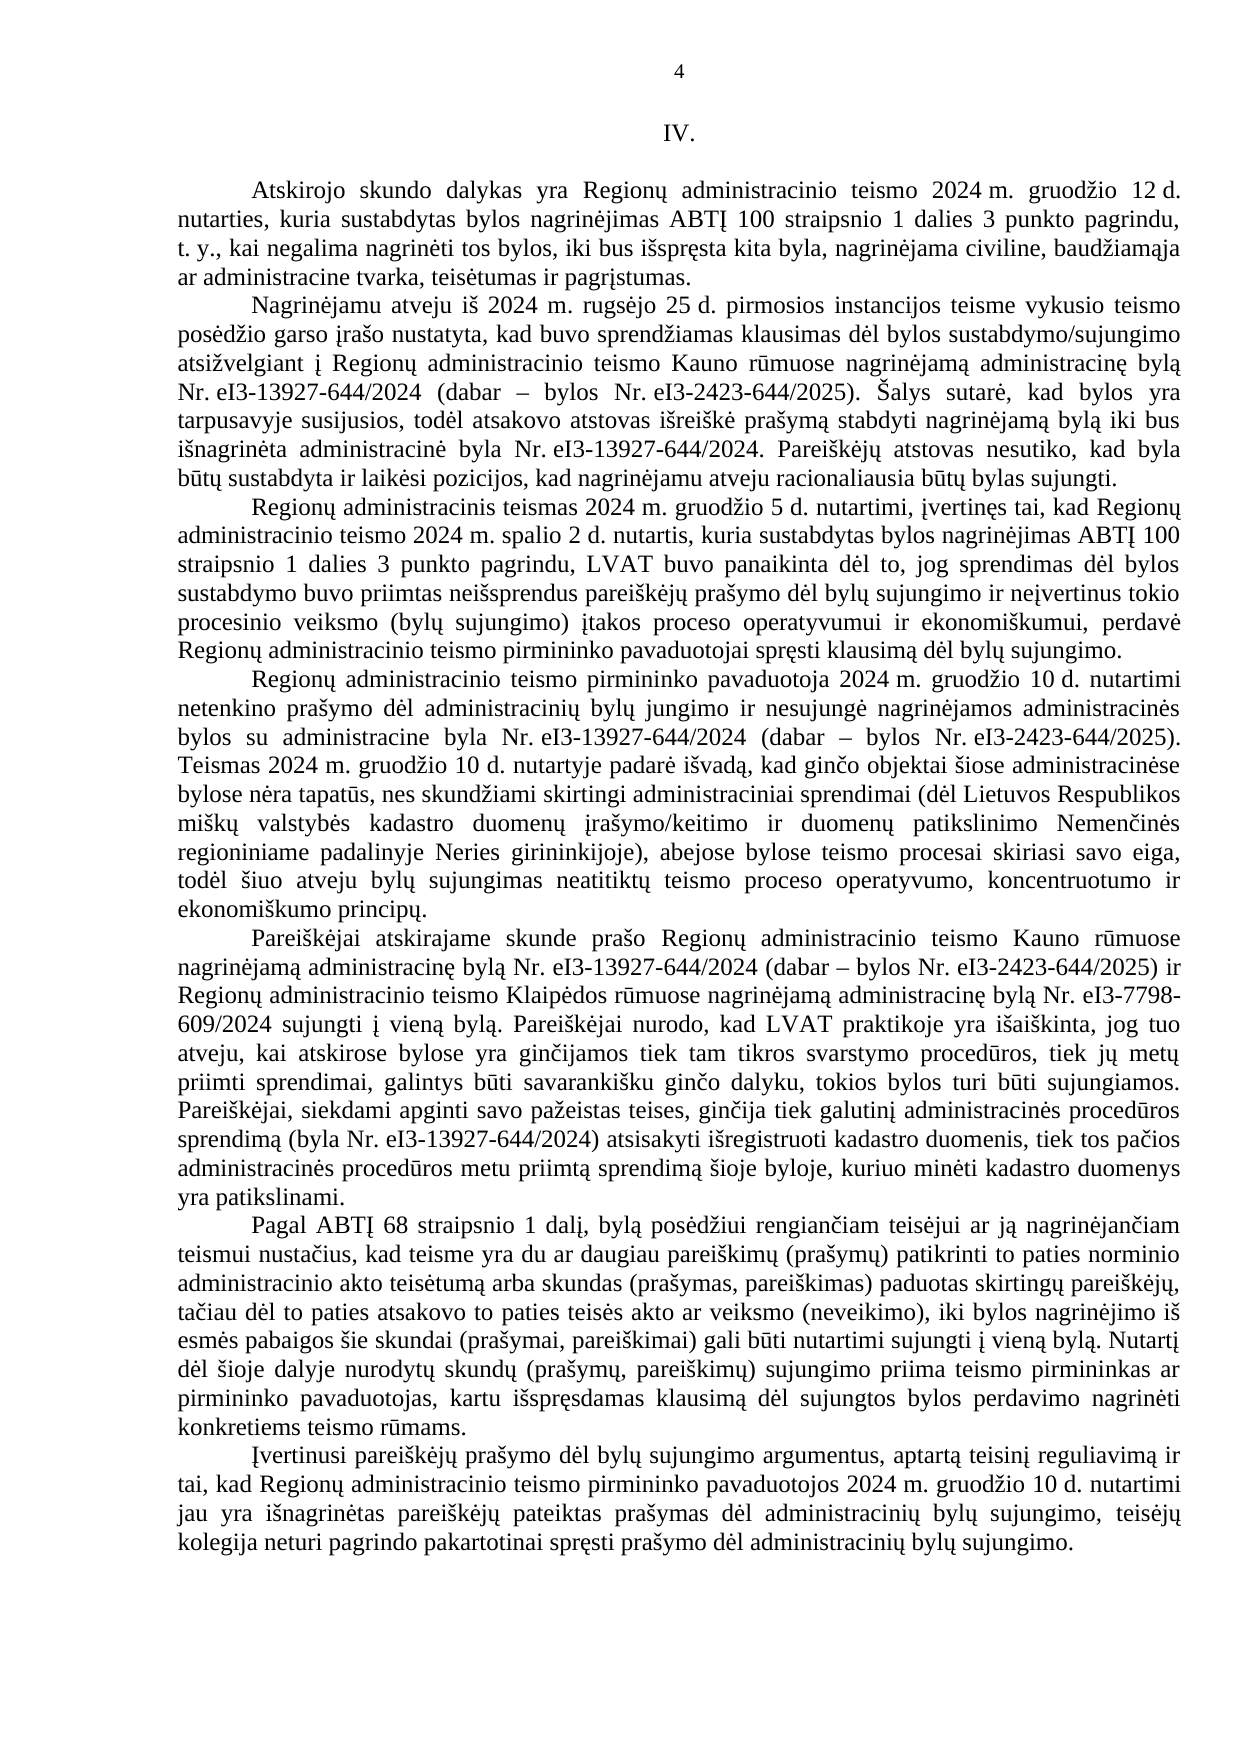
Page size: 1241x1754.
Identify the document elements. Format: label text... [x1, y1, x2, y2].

text Pagal ABTĮ 68 straipsnio 1 dalį, bylą posėdžiui rengiančiam teisėjui ar ją nagrinėjančiam teismui nustačius, kad teisme yra du ar daugiau pareiškimų (prašymų) patikrinti to paties norminio administracinio akto teisėtumą arba skundas (prašymas, pareiškimas) paduotas skirtingų pareiškėjų, tačiau dėl to paties atsakovo to paties teisės akto ar veiksmo (neveikimo), iki bylos nagrinėjimo iš esmės pabaigos šie skundai (prašymai, pareiškimai) gali būti nutartimi sujungti į vieną bylą. Nutartį dėl šioje dalyje nurodytų skundų (prašymų, pareiškimų) sujungimo priima teismo pirmininkas ar pirmininko pavaduotojas, kartu išspręsdamas klausimą dėl sujungtos bylos perdavimo nagrinėti konkretiems teismo rūmams. [177, 1211, 1181, 1441]
text IV. [177, 118, 1181, 147]
text Regionų administracinio teismo pirmininko pavaduotoja 2024 m. gruodžio 10 d. nutartimi netenkino prašymo dėl administracinių bylų jungimo ir nesujungė nagrinėjamos administracinės bylos su administracine byla Nr. eI3-13927-644/2024 (dabar – bylos Nr. eI3-2423-644/2025). Teismas 2024 m. gruodžio 10 d. nutartyje padarė išvadą, kad ginčo objektai šiose administracinėse bylose nėra tapatūs, nes skundžiami skirtingi administraciniai sprendimai (dėl Lietuvos Respublikos miškų valstybės kadastro duomenų įrašymo/keitimo ir duomenų patikslinimo Nemenčinės regioniniame padalinyje Neries girininkijoje), abejose bylose teismo procesai skiriasi savo eiga, todėl šiuo atveju bylų sujungimas neatitiktų teismo proceso operatyvumo, koncentruotumo ir ekonomiškumo principų. [177, 664, 1181, 923]
text Nagrinėjamu atveju iš 2024 m. rugsėjo 25 d. pirmosios instancijos teisme vykusio teismo posėdžio garso įrašo nustatyta, kad buvo sprendžiamas klausimas dėl bylos sustabdymo/sujungimo atsižvelgiant į Regionų administracinio teismo Kauno rūmuose nagrinėjamą administracinę bylą Nr. eI3-13927-644/2024 (dabar – bylos Nr. eI3-2423-644/2025). Šalys sutarė, kad bylos yra tarpusavyje susijusios, todėl atsakovo atstovas išreiškė prašymą stabdyti nagrinėjamą bylą iki bus išnagrinėta administracinė byla Nr. eI3-13927-644/2024. Pareiškėjų atstovas nesutiko, kad byla būtų sustabdyta ir laikėsi pozicijos, kad nagrinėjamu atveju racionaliausia būtų bylas sujungti. [177, 291, 1181, 492]
text Pareiškėjai atskirajame skunde prašo Regionų administracinio teismo Kauno rūmuose nagrinėjamą administracinę bylą Nr. eI3-13927-644/2024 (dabar – bylos Nr. eI3-2423-644/2025) ir Regionų administracinio teismo Klaipėdos rūmuose nagrinėjamą administracinę bylą Nr. eI3-7798-609/2024 sujungti į vieną bylą. Pareiškėjai nurodo, kad LVAT praktikoje yra išaiškinta, jog tuo atveju, kai atskirose bylose yra ginčijamos tiek tam tikros svarstymo procedūros, tiek jų metų priimti sprendimai, galintys būti savarankišku ginčo dalyku, tokios bylos turi būti sujungiamos. Pareiškėjai, siekdami apginti savo pažeistas teises, ginčija tiek galutinį administracinės procedūros sprendimą (byla Nr. eI3-13927-644/2024) atsisakyti išregistruoti kadastro duomenis, tiek tos pačios administracinės procedūros metu priimtą sprendimą šioje byloje, kuriuo minėti kadastro duomenys yra patikslinami. [177, 923, 1181, 1211]
text Atskirojo skundo dalykas yra Regionų administracinio teismo 2024 m. gruodžio 12 d. nutarties, kuria sustabdytas bylos nagrinėjimas ABTĮ 100 straipsnio 1 dalies 3 punkto pagrindu, t. y., kai negalima nagrinėti tos bylos, iki bus išspręsta kita byla, nagrinėjama civiline, baudžiamąja ar administracine tvarka, teisėtumas ir pagrįstumas. [177, 176, 1181, 291]
text Regionų administracinis teismas 2024 m. gruodžio 5 d. nutartimi, įvertinęs tai, kad Regionų administracinio teismo 2024 m. spalio 2 d. nutartis, kuria sustabdytas bylos nagrinėjimas ABTĮ 100 straipsnio 1 dalies 3 punkto pagrindu, LVAT buvo panaikinta dėl to, jog sprendimas dėl bylos sustabdymo buvo priimtas neišsprendus pareiškėjų prašymo dėl bylų sujungimo ir neįvertinus tokio procesinio veiksmo (bylų sujungimo) įtakos proceso operatyvumui ir ekonomiškumui, perdavė Regionų administracinio teismo pirmininko pavaduotojai spręsti klausimą dėl bylų sujungimo. [177, 492, 1181, 664]
text Įvertinusi pareiškėjų prašymo dėl bylų sujungimo argumentus, aptartą teisinį reguliavimą ir tai, kad Regionų administracinio teismo pirmininko pavaduotojos 2024 m. gruodžio 10 d. nutartimi jau yra išnagrinėtas pareiškėjų pateiktas prašymas dėl administracinių bylų sujungimo, teisėjų kolegija neturi pagrindo pakartotinai spręsti prašymo dėl administracinių bylų sujungimo. [177, 1441, 1181, 1556]
